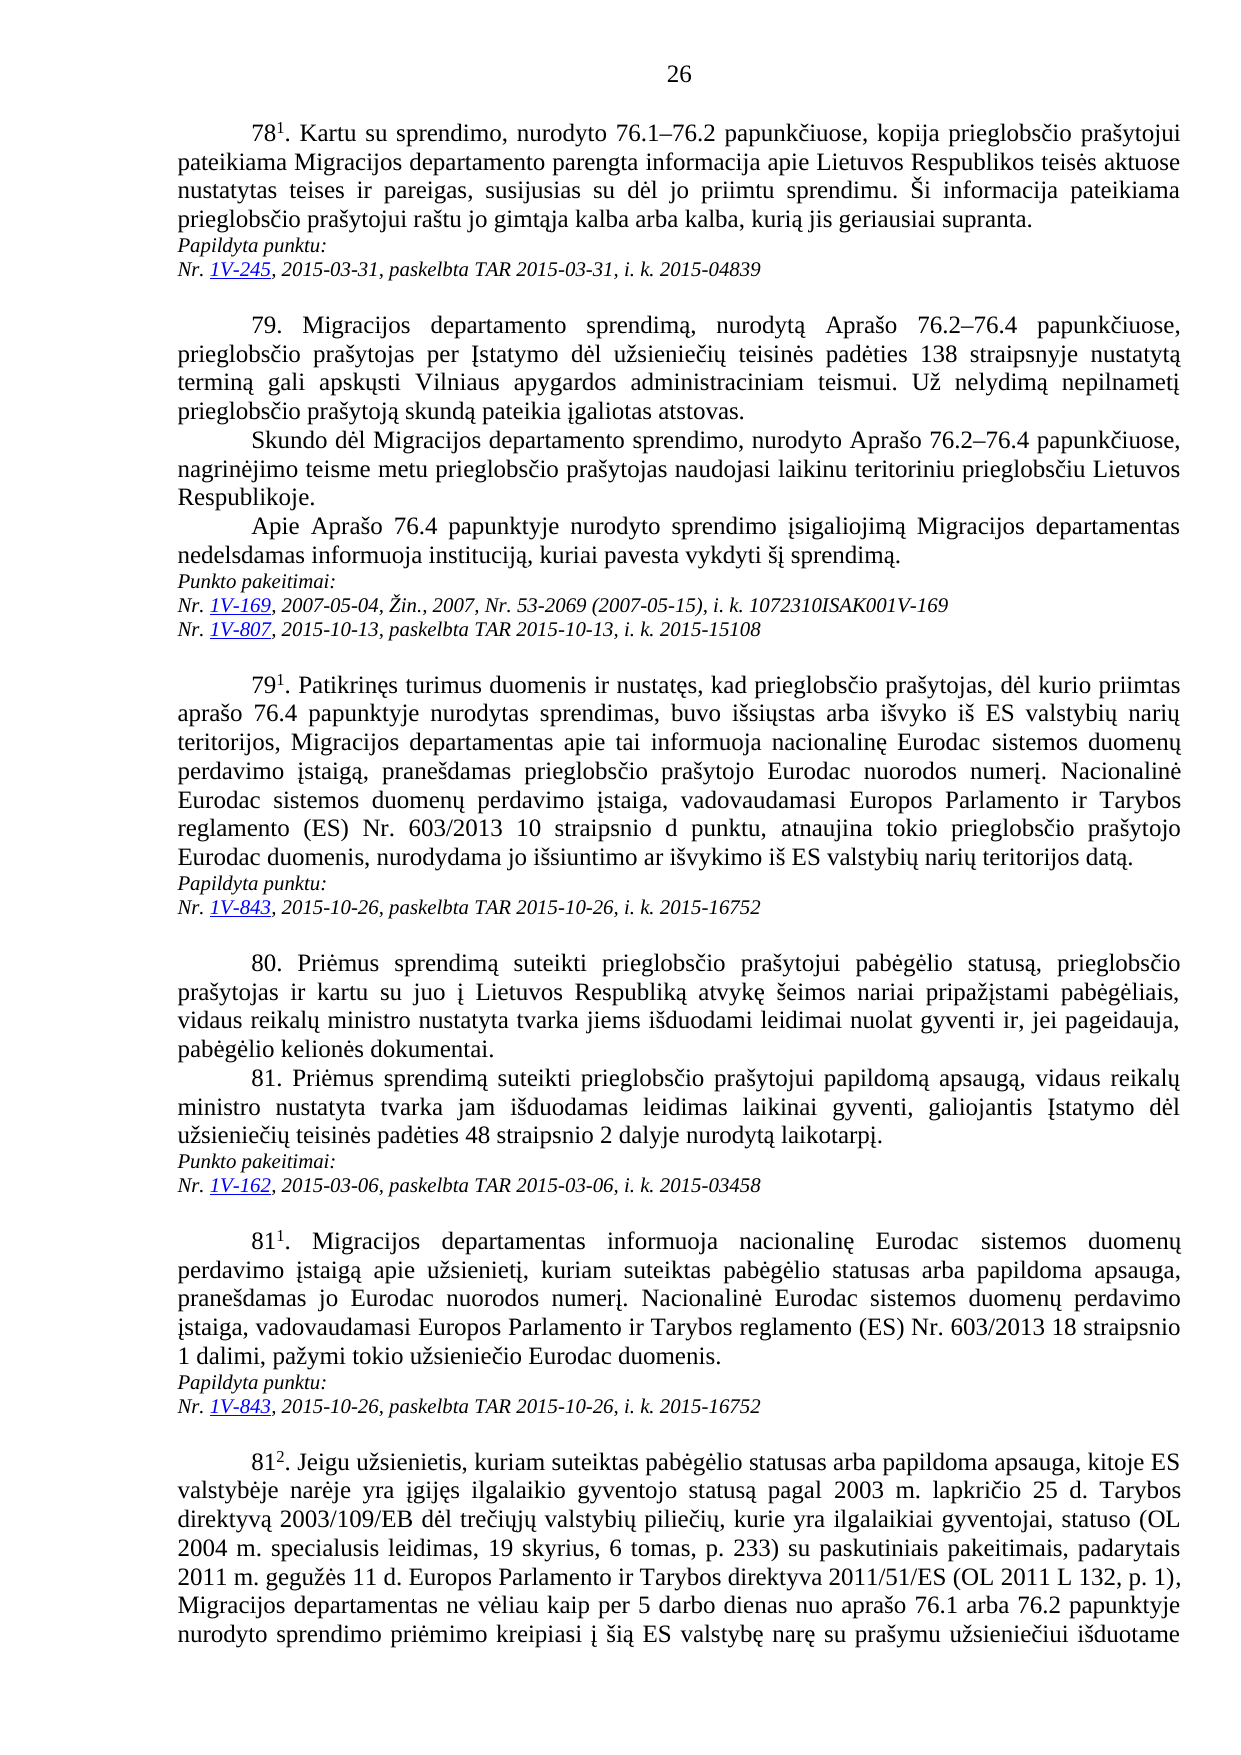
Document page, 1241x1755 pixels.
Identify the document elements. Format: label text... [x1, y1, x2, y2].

text Punkto pakeitimai: [177, 1149, 1181, 1173]
text Nr. 1V-169, 2007-05-04, Žin., 2007, Nr. 53-2069 (2007-05-15), i. k. 1072310ISAK001V-169 [177, 593, 1181, 617]
text 81. Priėmus sprendimą suteikti prieglobsčio prašytojui papildomą apsaugą, vidaus reikalų ministro nustatyta tvarka jam išduodamas leidimas laikinai gyventi, galiojantis Įstatymo dėl užsieniečių teisinės padėties 48 straipsnio 2 dalyje nurodytą laikotarpį. [177, 1063, 1181, 1149]
text Punkto pakeitimai: [177, 569, 1181, 593]
text 80. Priėmus sprendimą suteikti prieglobsčio prašytojui pabėgėlio statusą, prieglobsčio prašytojas ir kartu su juo į Lietuvos Respubliką atvykę šeimos nariai pripažįstami pabėgėliais, vidaus reikalų ministro nustatyta tvarka jiems išduodami leidimai nuolat gyventi ir, jei pageidauja, pabėgėlio kelionės dokumentai. [177, 948, 1181, 1063]
text Nr. 1V-843, 2015-10-26, paskelbta TAR 2015-10-26, i. k. 2015-16752 [177, 1394, 1181, 1418]
text Apie Aprašo 76.4 papunktyje nurodyto sprendimo įsigaliojimą Migracijos departamentas nedelsdamas informuoja instituciją, kuriai pavesta vykdyti šį sprendimą. [177, 511, 1181, 569]
text Papildyta punktu: [177, 233, 1181, 257]
text Skundo dėl Migracijos departamento sprendimo, nurodyto Aprašo 76.2–76.4 papunkčiuose, nagrinėjimo teisme metu prieglobsčio prašytojas naudojasi laikinu teritoriniu prieglobsčiu Lietuvos Respublikoje. [177, 425, 1181, 511]
text Nr. 1V-162, 2015-03-06, paskelbta TAR 2015-03-06, i. k. 2015-03458 [177, 1173, 1181, 1197]
text 812. Jeigu užsienietis, kuriam suteiktas pabėgėlio statusas arba papildoma apsauga, kitoje ES valstybėje narėje yra įgijęs ilgalaikio gyventojo statusą pagal 2003 m. lapkričio 25 d. Tarybos direktyvą 2003/109/EB dėl trečiųjų valstybių piliečių, kurie yra ilgalaikiai gyventojai, statuso (OL 2004 m. specialusis leidimas, 19 skyrius, 6 tomas, p. 233) su paskutiniais pakeitimais, padarytais 2011 m. gegužės 11 d. Europos Parlamento ir Tarybos direktyva 2011/51/ES (OL 2011 L 132, p. 1), Migracijos departamentas ne vėliau kaip per 5 darbo dienas nuo aprašo 76.1 arba 76.2 papunktyje nurodyto sprendimo priėmimo kreipiasi į šią ES valstybę narę su prašymu užsieniečiui išduotame [177, 1447, 1181, 1648]
text Nr. 1V-843, 2015-10-26, paskelbta TAR 2015-10-26, i. k. 2015-16752 [177, 895, 1181, 919]
text Papildyta punktu: [177, 1370, 1181, 1394]
text 811. Migracijos departamentas informuoja nacionalinę Eurodac sistemos duomenų perdavimo įstaigą apie užsienietį, kuriam suteiktas pabėgėlio statusas arba papildoma apsauga, pranešdamas jo Eurodac nuorodos numerį. Nacionalinė Eurodac sistemos duomenų perdavimo įstaiga, vadovaudamasi Europos Parlamento ir Tarybos reglamento (ES) Nr. 603/2013 18 straipsnio 1 dalimi, pažymi tokio užsieniečio Eurodac duomenis. [177, 1226, 1181, 1370]
text 79. Migracijos departamento sprendimą, nurodytą Aprašo 76.2–76.4 papunkčiuose, prieglobsčio prašytojas per Įstatymo dėl užsieniečių teisinės padėties 138 straipsnyje nustatytą terminą gali apskųsti Vilniaus apygardos administraciniam teismui. Už nelydimą nepilnametį prieglobsčio prašytoją skundą pateikia įgaliotas atstovas. [177, 310, 1181, 425]
text 781. Kartu su sprendimo, nurodyto 76.1–76.2 papunkčiuose, kopija prieglobsčio prašytojui pateikiama Migracijos departamento parengta informacija apie Lietuvos Respublikos teisės aktuose nustatytas teises ir pareigas, susijusias su dėl jo priimtu sprendimu. Ši informacija pateikiama prieglobsčio prašytojui raštu jo gimtąja kalba arba kalba, kurią jis geriausiai supranta. [177, 118, 1181, 233]
text Papildyta punktu: [177, 871, 1181, 895]
text 791. Patikrinęs turimus duomenis ir nustatęs, kad prieglobsčio prašytojas, dėl kurio priimtas aprašo 76.4 papunktyje nurodytas sprendimas, buvo išsiųstas arba išvyko iš ES valstybių narių teritorijos, Migracijos departamentas apie tai informuoja nacionalinę Eurodac sistemos duomenų perdavimo įstaigą, pranešdamas prieglobsčio prašytojo Eurodac nuorodos numerį. Nacionalinė Eurodac sistemos duomenų perdavimo įstaiga, vadovaudamasi Europos Parlamento ir Tarybos reglamento (ES) Nr. 603/2013 10 straipsnio d punktu, atnaujina tokio prieglobsčio prašytojo Eurodac duomenis, nurodydama jo išsiuntimo ar išvykimo iš ES valstybių narių teritorijos datą. [177, 670, 1181, 871]
text Nr. 1V-245, 2015-03-31, paskelbta TAR 2015-03-31, i. k. 2015-04839 [177, 257, 1181, 281]
text Nr. 1V-807, 2015-10-13, paskelbta TAR 2015-10-13, i. k. 2015-15108 [177, 617, 1181, 641]
